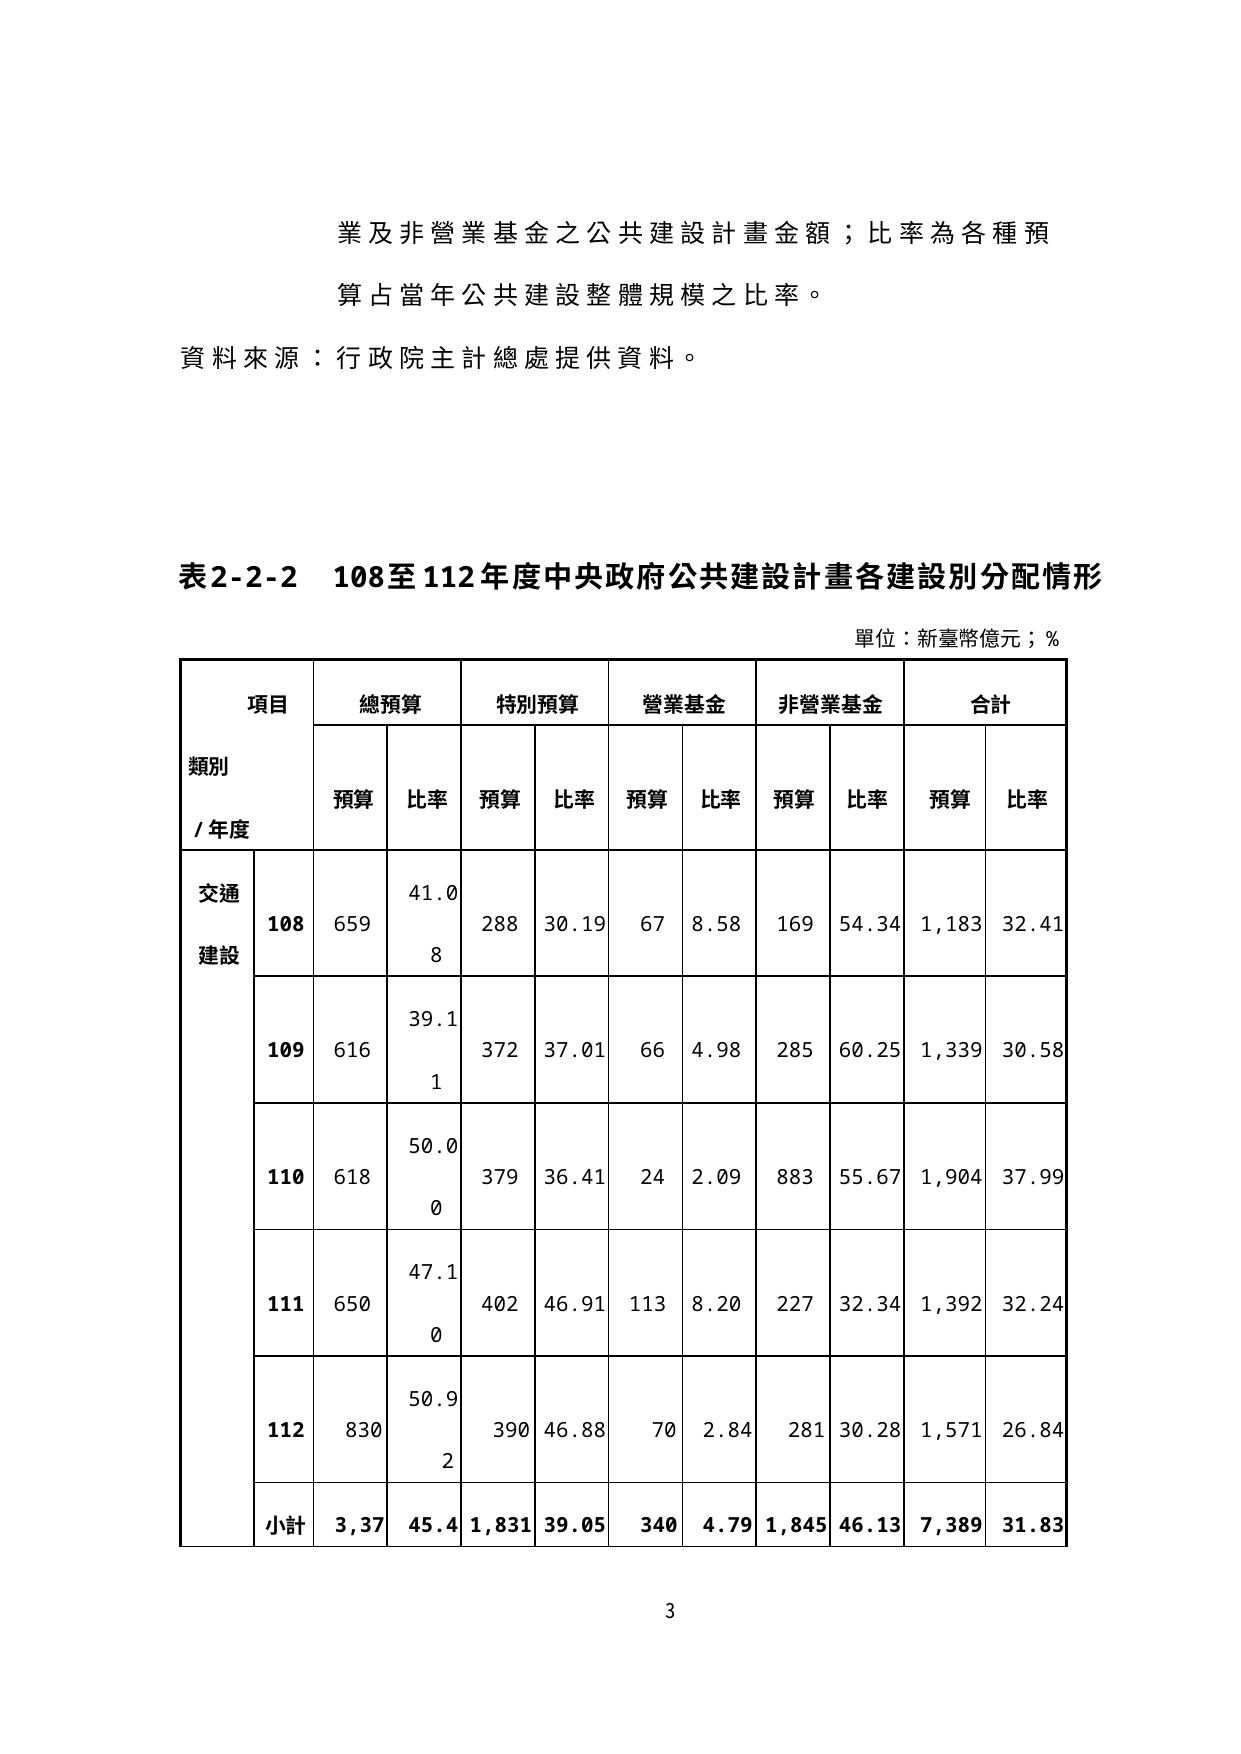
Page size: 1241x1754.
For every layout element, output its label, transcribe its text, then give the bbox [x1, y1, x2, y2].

text 資料來源：行政院主計總處提供資料。 [177, 314, 1092, 377]
table_cell 50.92 [388, 1357, 460, 1482]
table_cell 26.84 [986, 1357, 1065, 1482]
table_cell 31.83 [986, 1483, 1065, 1546]
table_cell 70 [609, 1357, 682, 1482]
table_cell 32.24 [986, 1230, 1065, 1355]
table_cell 32.41 [986, 851, 1065, 975]
table_cell 39.05 [536, 1483, 608, 1546]
table_cell 7,389 [905, 1483, 985, 1546]
table_cell 46.13 [831, 1483, 903, 1546]
table_cell 8.20 [683, 1230, 755, 1355]
table_cell 379 [462, 1104, 534, 1228]
table_cell 小計 [255, 1483, 313, 1546]
table_cell 650 [314, 1230, 386, 1355]
table_cell 55.67 [831, 1104, 903, 1228]
table_cell 2.84 [683, 1357, 755, 1482]
table_cell 30.28 [831, 1357, 903, 1482]
table_cell 66 [609, 977, 682, 1102]
table_cell 39.11 [388, 977, 460, 1102]
table_header 項目 類別 /年度 [182, 661, 313, 849]
table_cell 113 [609, 1230, 682, 1355]
table_cell 4.79 [683, 1483, 755, 1546]
table_cell 616 [314, 977, 386, 1102]
table_cell 預算 [905, 726, 985, 849]
table_header 合計 [905, 661, 1065, 724]
table_cell 1,339 [905, 977, 985, 1102]
table_cell 618 [314, 1104, 386, 1228]
table_cell 預算 [757, 726, 829, 849]
table_cell 37.01 [536, 977, 608, 1102]
table_cell 883 [757, 1104, 829, 1228]
table_cell 227 [757, 1230, 829, 1355]
table_cell 4.98 [683, 977, 755, 1102]
table_cell 8.58 [683, 851, 755, 975]
table_cell 169 [757, 851, 829, 975]
table_header 非營業基金 [757, 661, 903, 724]
table_cell 1,571 [905, 1357, 985, 1482]
table_cell 比率 [536, 726, 608, 849]
table_cell 110 [255, 1104, 313, 1228]
text 業及非營業基金之公共建設計畫金額；比率為各種預算占當年公共建設整體規模之比率。 [303, 189, 1063, 314]
table_cell 1,392 [905, 1230, 985, 1355]
text 表2-2-2 108至112年度中央政府公共建設計畫各建設別分配情形 [177, 533, 1166, 596]
table_cell 預算 [462, 726, 534, 849]
table_cell 659 [314, 851, 386, 975]
text 單位：新臺幣億元；% [236, 596, 1063, 658]
table_cell 830 [314, 1357, 386, 1482]
table_cell 24 [609, 1104, 682, 1228]
table_cell 1,845 [757, 1483, 829, 1546]
table_cell 47.10 [388, 1230, 460, 1355]
table_header 特別預算 [462, 661, 608, 724]
table_cell 36.41 [536, 1104, 608, 1228]
table_cell 108 [255, 851, 313, 975]
table_header 營業基金 [609, 661, 755, 724]
table_cell 402 [462, 1230, 534, 1355]
table_cell 109 [255, 977, 313, 1102]
table_header 總預算 [314, 661, 460, 724]
table_cell 54.34 [831, 851, 903, 975]
table_cell 50.00 [388, 1104, 460, 1228]
table_cell 46.91 [536, 1230, 608, 1355]
table_cell 67 [609, 851, 682, 975]
table_cell 112 [255, 1357, 313, 1482]
table_cell 281 [757, 1357, 829, 1482]
table_cell 比率 [831, 726, 903, 849]
table_cell 32.34 [831, 1230, 903, 1355]
table_cell 285 [757, 977, 829, 1102]
table_cell 45.4 [388, 1483, 460, 1546]
table_cell 1,183 [905, 851, 985, 975]
table_cell 288 [462, 851, 534, 975]
table_cell 預算 [314, 726, 386, 849]
table_cell 340 [609, 1483, 682, 1546]
table_cell 1,904 [905, 1104, 985, 1228]
table_cell 60.25 [831, 977, 903, 1102]
table_cell 3,37 [314, 1483, 386, 1546]
table_cell 預算 [609, 726, 682, 849]
table_cell 37.99 [986, 1104, 1065, 1228]
table_cell 111 [255, 1230, 313, 1355]
table_cell 比率 [683, 726, 755, 849]
table_cell 372 [462, 977, 534, 1102]
table_cell 46.88 [536, 1357, 608, 1482]
table_cell 30.58 [986, 977, 1065, 1102]
table_cell 比率 [986, 726, 1065, 849]
table_cell 2.09 [683, 1104, 755, 1228]
table_cell 比率 [388, 726, 460, 849]
table_cell 390 [462, 1357, 534, 1482]
table_cell 30.19 [536, 851, 608, 975]
table_cell 1,831 [462, 1483, 534, 1546]
table_cell 41.08 [388, 851, 460, 975]
table_cell 交通 建設 [182, 851, 253, 1546]
